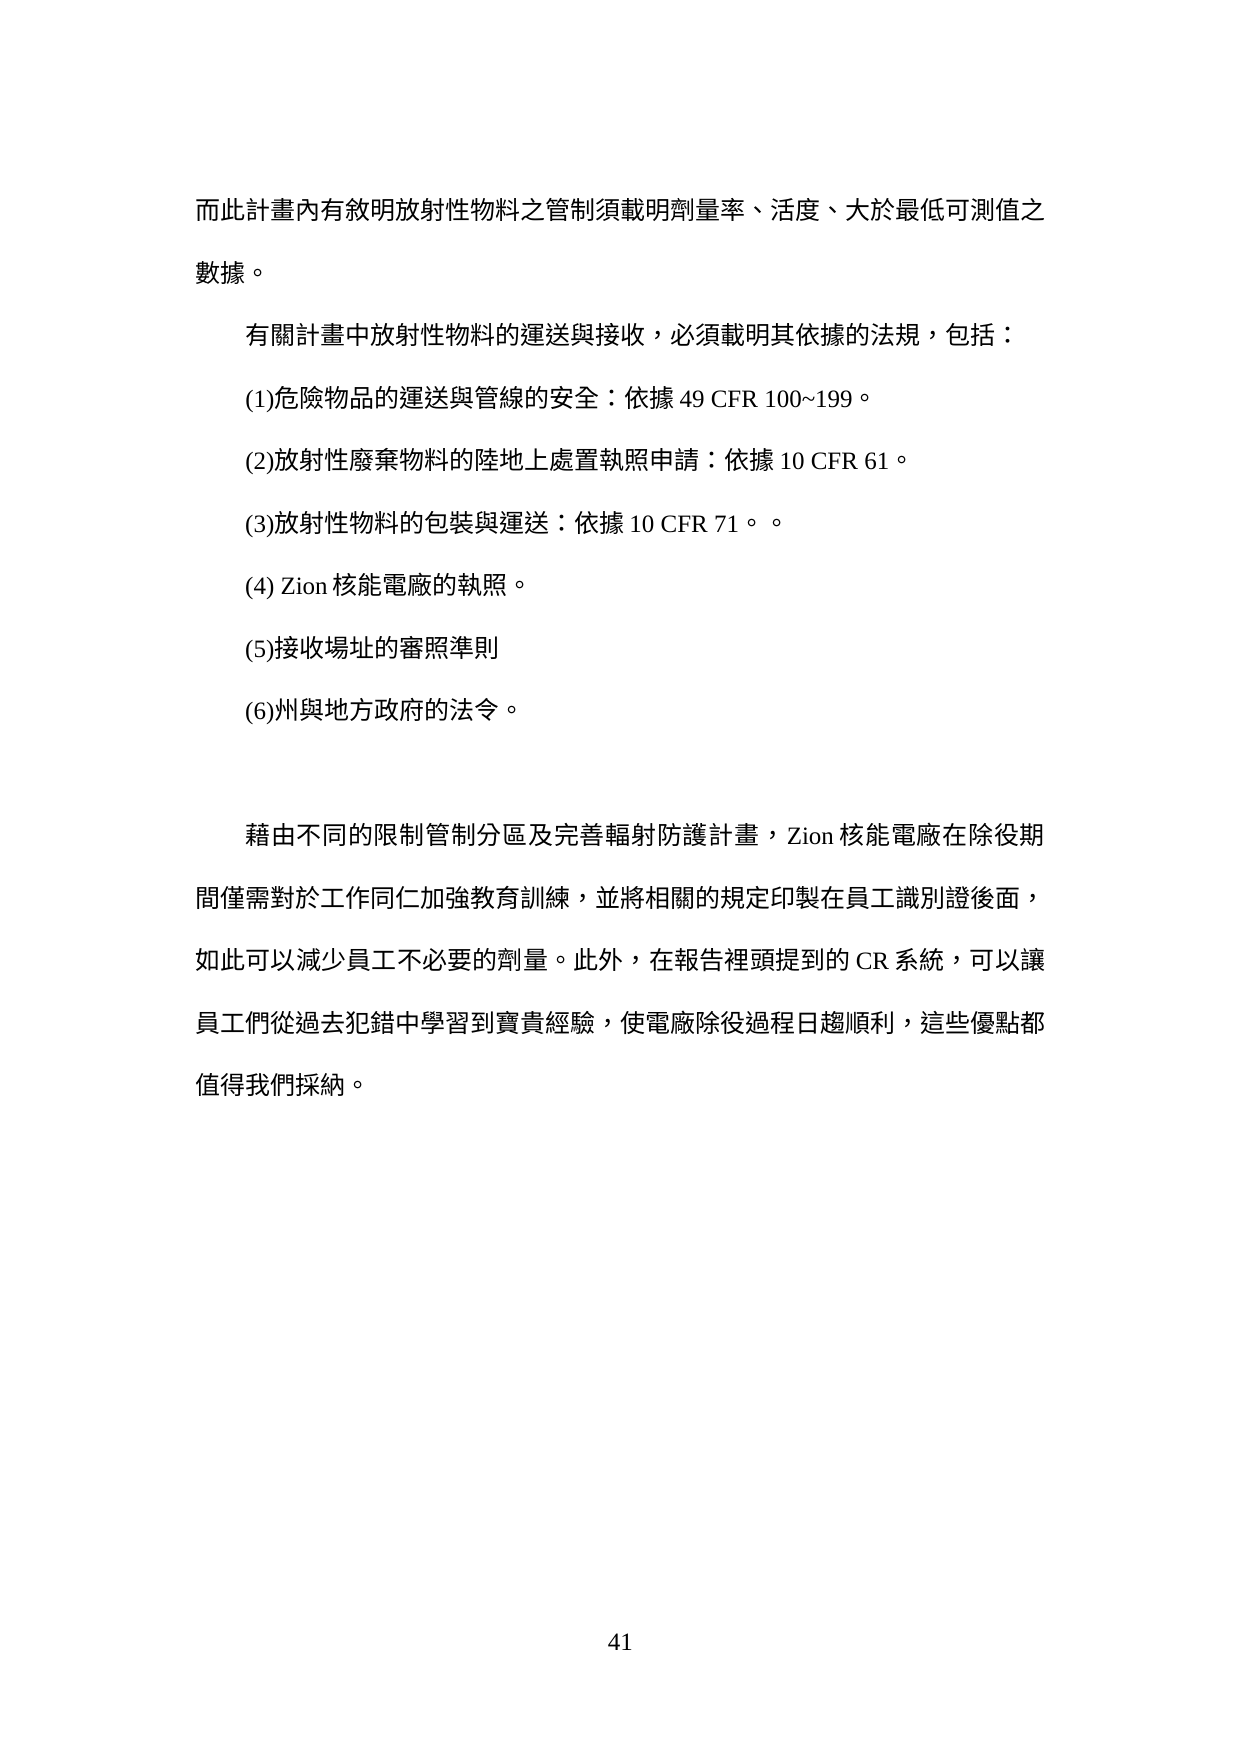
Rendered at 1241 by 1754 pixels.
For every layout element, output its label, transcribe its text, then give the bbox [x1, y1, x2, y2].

text (3)放射性物料的包裝與運送：依據10 CFR 71。。 [245, 477, 1045, 539]
text (6)州與地方政府的法令。 [245, 664, 1045, 727]
text 前述所提的電廠限制管制區域(RCA)進入表，對於管制人員而言可以有效的掌握訪客人員受到輻射污染的程度，而對於訪客本身而言，也可以避免進入相對高污染的管制區域。至於電廠的輻射防護計畫，更可做為我國電廠未來除役時的參考。在這份輻射防護計畫內有提及，電廠須明定放射性物料管制計畫，而此計畫內有敘明放射性物料之管制須載明劑量率、活度、大於最低可測值之數據。 [195, 164, 1045, 289]
text (1)危險物品的運送與管線的安全：依據49 CFR 100~199。 [195, 352, 1045, 414]
text 有關計畫中放射性物料的運送與接收，必須載明其依據的法規，包括： [195, 289, 1045, 352]
text (5)接收場址的審照準則 [245, 602, 1045, 664]
text 藉由不同的限制管制分區及完善輻射防護計畫，Zion核能電廠在除役期間僅需對於工作同仁加強教育訓練，並將相關的規定印製在員工識別證後面，如此可以減少員工不必要的劑量。此外，在報告裡頭提到的CR系統，可以讓員工們從過去犯錯中學習到寶貴經驗，使電廠除役過程日趨順利，這些優點都值得我們採納。 [195, 789, 1045, 1102]
text (2)放射性廢棄物料的陸地上處置執照申請：依據10 CFR 61。 [195, 414, 1045, 477]
text (4) Zion核能電廠的執照。 [245, 539, 1045, 602]
